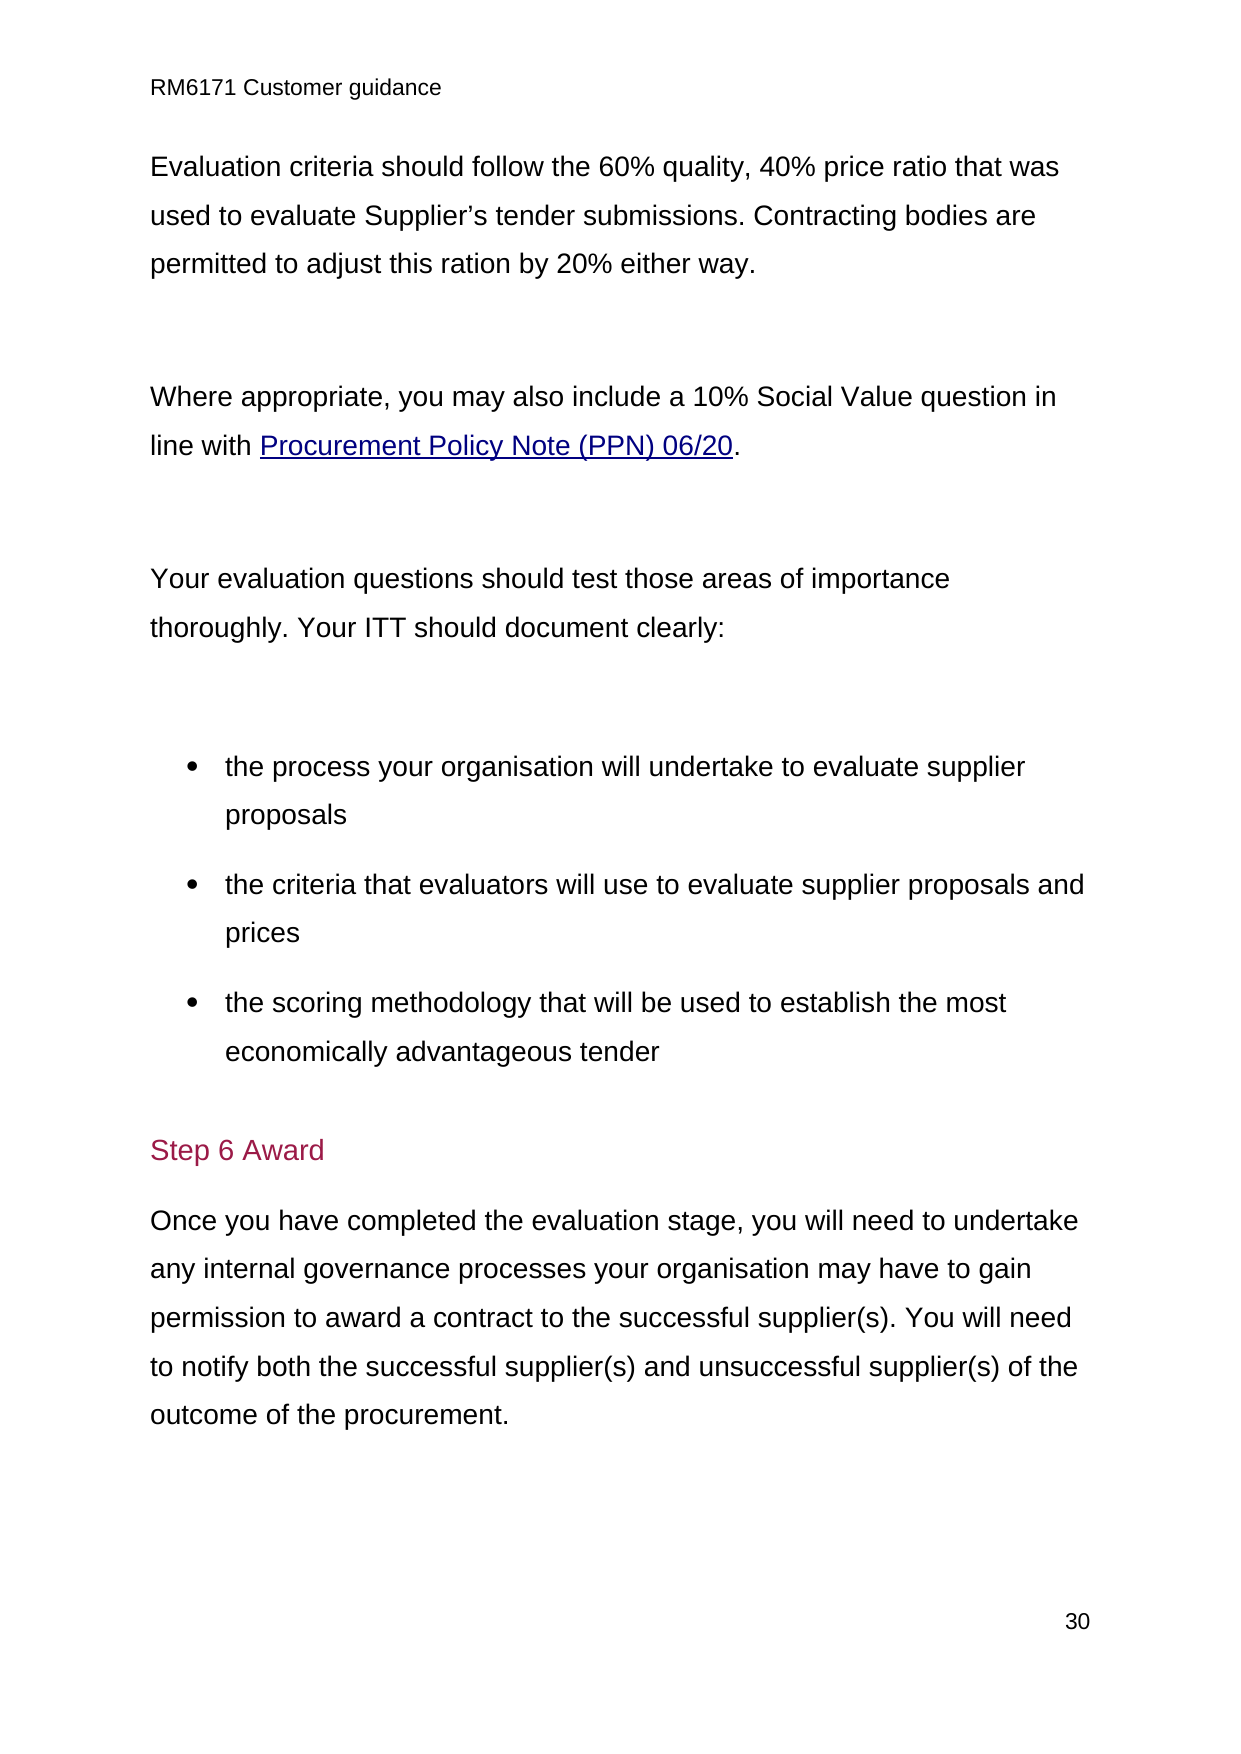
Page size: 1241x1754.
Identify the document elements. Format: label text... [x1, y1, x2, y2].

text Your evaluation questions should test those areas of importance thoroughly. Your ITT should document clearly: [150, 562, 1090, 643]
subtitle Step 6 Award [150, 1133, 1090, 1166]
list the scoring methodology that will be used to establish the most economically advantageous tender [187, 986, 1090, 1067]
text Once you have completed the evaluation stage, you will need to undertake any internal governance processes your organisation may have to gain permission to award a contract to the successful supplier(s). You will need to notify both the successful supplier(s) and unsuccessful supplier(s) of the outcome of the procurement. [150, 1204, 1090, 1430]
list the process your organisation will undertake to evaluate supplier proposals [187, 749, 1090, 831]
list the criteria that evaluators will use to evaluate supplier proposals and prices [187, 868, 1090, 949]
text Where appropriate, you may also include a 10% Social Value question in line with Procurement Policy Note (PPN) 06/20. [150, 380, 1090, 461]
text Evaluation criteria should follow the 60% quality, 40% price ratio that was used to evaluate Supplier’s tender submissions. Contracting bodies are permitted to adjust this ration by 20% either way. [150, 150, 1090, 279]
